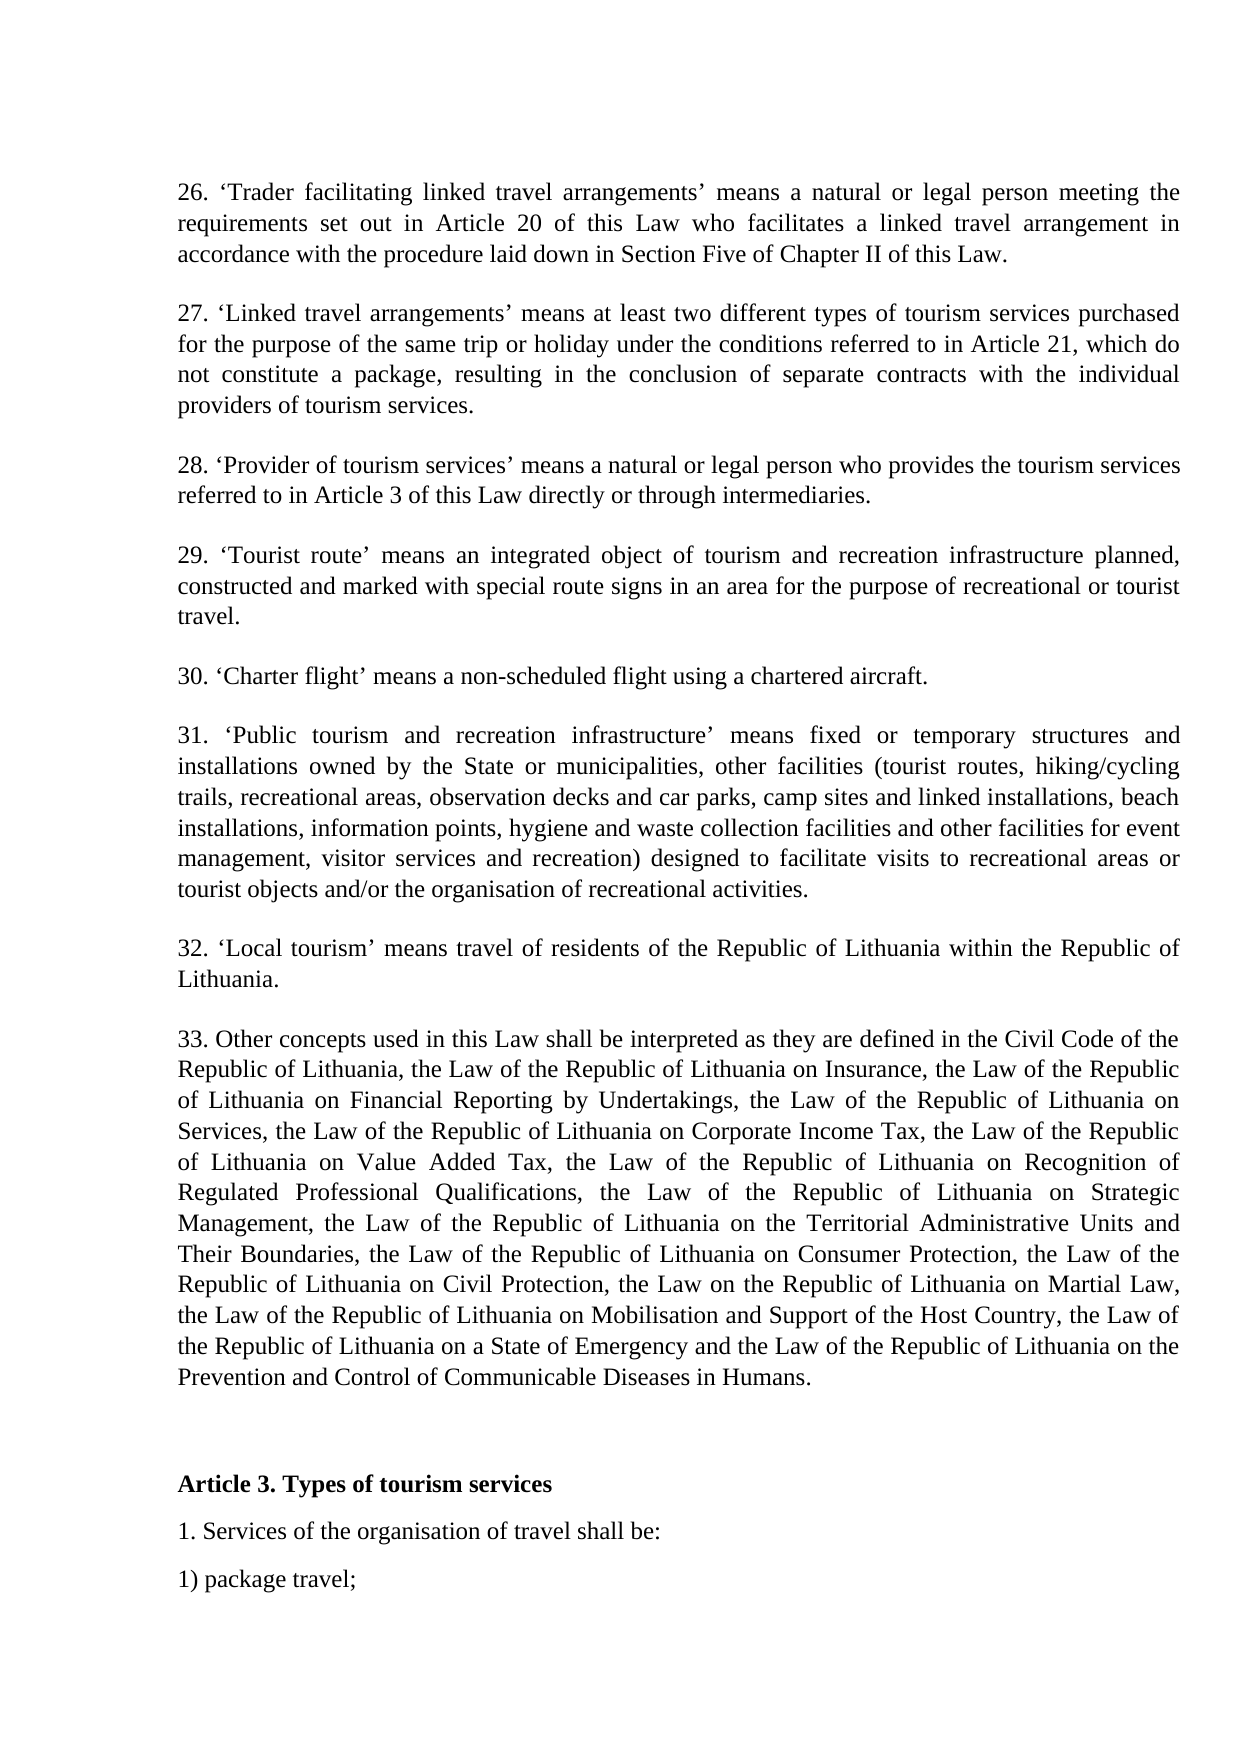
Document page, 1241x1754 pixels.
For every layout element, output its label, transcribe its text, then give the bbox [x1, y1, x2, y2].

text 1. Services of the organisation of travel shall be: [177, 1516, 1181, 1545]
text 26. ‘Trader facilitating linked travel arrangements’ means a natural or legal person meeting the requirements set out in Article 20 of this Law who facilitates a linked travel arrangement in accordance with the procedure laid down in Section Five of Chapter II of this Law. [177, 177, 1181, 267]
text Article 3. Types of tourism services [177, 1469, 1181, 1497]
text 30. ‘Charter flight’ means a non-scheduled flight using a chartered aircraft. [177, 661, 1181, 690]
text 29. ‘Tourist route’ means an integrated object of tourism and recreation infrastructure planned, constructed and marked with special route signs in an area for the purpose of recreational or tourist travel. [177, 540, 1181, 630]
text 32. ‘Local tourism’ means travel of residents of the Republic of Lithuania within the Republic of Lithuania. [177, 933, 1181, 993]
text 1) package travel; [177, 1564, 1181, 1592]
text 33. Other concepts used in this Law shall be interpreted as they are defined in the Civil Code of the Republic of Lithuania, the Law of the Republic of Lithuania on Insurance, the Law of the Republic of Lithuania on Financial Reporting by Undertakings, the Law of the Republic of Lithuania on Services, the Law of the Republic of Lithuania on Corporate Income Tax, the Law of the Republic of Lithuania on Value Added Tax, the Law of the Republic of Lithuania on Recognition of Regulated Professional Qualifications, the Law of the Republic of Lithuania on Strategic Management, the Law of the Republic of Lithuania on the Territorial Administrative Units and Their Boundaries, the Law of the Republic of Lithuania on Consumer Protection, the Law of the Republic of Lithuania on Civil Protection, the Law on the Republic of Lithuania on Martial Law, the Law of the Republic of Lithuania on Mobilisation and Support of the Host Country, the Law of the Republic of Lithuania on a State of Emergency and the Law of the Republic of Lithuania on the Prevention and Control of Communicable Diseases in Humans. [177, 1024, 1181, 1391]
text 31. ‘Public tourism and recreation infrastructure’ means fixed or temporary structures and installations owned by the State or municipalities, other facilities (tourist routes, hiking/cycling trails, recreational areas, observation decks and car parks, camp sites and linked installations, beach installations, information points, hygiene and waste collection facilities and other facilities for event management, visitor services and recreation) designed to facilitate visits to recreational areas or tourist objects and/or the organisation of recreational activities. [177, 720, 1181, 903]
text 28. ‘Provider of tourism services’ means a natural or legal person who provides the tourism services referred to in Article 3 of this Law directly or through intermediaries. [177, 450, 1181, 509]
text 27. ‘Linked travel arrangements’ means at least two different types of tourism services purchased for the purpose of the same trip or holiday under the conditions referred to in Article 21, which do not constitute a package, resulting in the conclusion of separate contracts with the individual providers of tourism services. [177, 298, 1181, 419]
